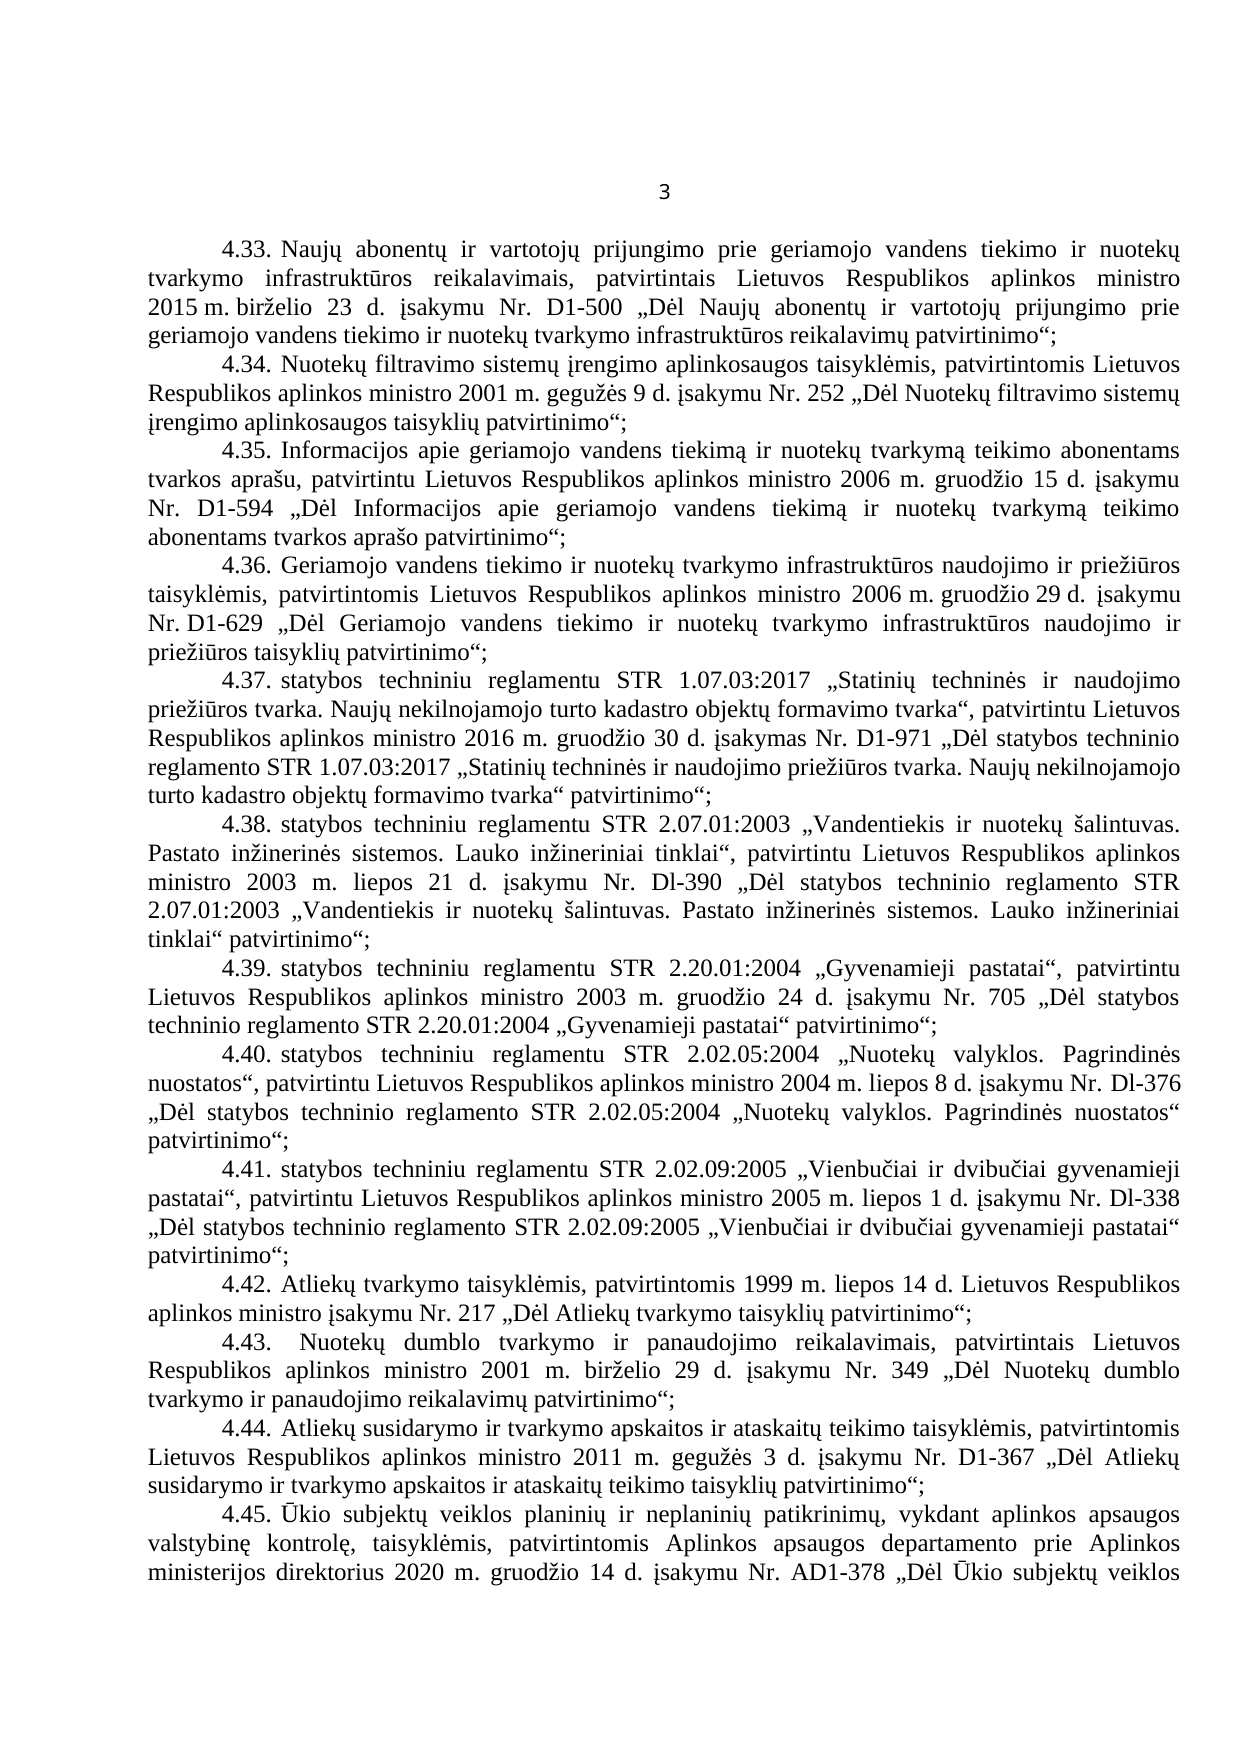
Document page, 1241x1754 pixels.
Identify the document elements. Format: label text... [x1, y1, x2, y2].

text 4.38. statybos techniniu reglamentu STR 2.07.01:2003 „Vandentiekis ir nuotekų šalintuvas. Pastato inžinerinės sistemos. Lauko inžineriniai tinklai“, patvirtintu Lietuvos Respublikos aplinkos ministro 2003 m. liepos 21 d. įsakymu Nr. Dl-390 „Dėl statybos techninio reglamento STR 2.07.01:2003 „Vandentiekis ir nuotekų šalintuvas. Pastato inžinerinės sistemos. Lauko inžineriniai tinklai“ patvirtinimo“; [148, 809, 1181, 953]
text 4.45. Ūkio subjektų veiklos planinių ir neplaninių patikrinimų, vykdant aplinkos apsaugos valstybinę kontrolę, taisyklėmis, patvirtintomis Aplinkos apsaugos departamento prie Aplinkos ministerijos direktorius 2020 m. gruodžio 14 d. įsakymu Nr. AD1-378 „Dėl Ūkio subjektų veiklos [148, 1499, 1181, 1585]
text 4.40. statybos techniniu reglamentu STR 2.02.05:2004 „Nuotekų valyklos. Pagrindinės nuostatos“, patvirtintu Lietuvos Respublikos aplinkos ministro 2004 m. liepos 8 d. įsakymu Nr. Dl‑376 „Dėl statybos techninio reglamento STR 2.02.05:2004 „Nuotekų valyklos. Pagrindinės nuostatos“ patvirtinimo“; [148, 1039, 1181, 1154]
text 4.43. Nuotekų dumblo tvarkymo ir panaudojimo reikalavimais, patvirtintais Lietuvos Respublikos aplinkos ministro 2001 m. birželio 29 d. įsakymu Nr. 349 „Dėl Nuotekų dumblo tvarkymo ir panaudojimo reikalavimų patvirtinimo“; [148, 1327, 1181, 1413]
text 4.44. Atliekų susidarymo ir tvarkymo apskaitos ir ataskaitų teikimo taisyklėmis, patvirtintomis Lietuvos Respublikos aplinkos ministro 2011 m. gegužės 3 d. įsakymu Nr. D1-367 „Dėl Atliekų susidarymo ir tvarkymo apskaitos ir ataskaitų teikimo taisyklių patvirtinimo“; [148, 1413, 1181, 1499]
text 4.39. statybos techniniu reglamentu STR 2.20.01:2004 „Gyvenamieji pastatai“, patvirtintu Lietuvos Respublikos aplinkos ministro 2003 m. gruodžio 24 d. įsakymu Nr. 705 „Dėl statybos techninio reglamento STR 2.20.01:2004 „Gyvenamieji pastatai“ patvirtinimo“; [148, 953, 1181, 1039]
text 4.42. Atliekų tvarkymo taisyklėmis, patvirtintomis 1999 m. liepos 14 d. Lietuvos Respublikos aplinkos ministro įsakymu Nr. 217 „Dėl Atliekų tvarkymo taisyklių patvirtinimo“; [148, 1269, 1181, 1327]
text 4.41. statybos techniniu reglamentu STR 2.02.09:2005 „Vienbučiai ir dvibučiai gyvenamieji pastatai“, patvirtintu Lietuvos Respublikos aplinkos ministro 2005 m. liepos 1 d. įsakymu Nr. Dl-338 „Dėl statybos techninio reglamento STR 2.02.09:2005 „Vienbučiai ir dvibučiai gyvenamieji pastatai“ patvirtinimo“; [148, 1154, 1181, 1269]
text 4.34. Nuotekų filtravimo sistemų įrengimo aplinkosaugos taisyklėmis, patvirtintomis Lietuvos Respublikos aplinkos ministro 2001 m. gegužės 9 d. įsakymu Nr. 252 „Dėl Nuotekų filtravimo sistemų įrengimo aplinkosaugos taisyklių patvirtinimo“; [148, 349, 1181, 435]
text 4.37. statybos techniniu reglamentu STR 1.07.03:2017 „Statinių techninės ir naudojimo priežiūros tvarka. Naujų nekilnojamojo turto kadastro objektų formavimo tvarka“, patvirtintu Lietuvos Respublikos aplinkos ministro 2016 m. gruodžio 30 d. įsakymas Nr. D1-971 „Dėl statybos techninio reglamento STR 1.07.03:2017 „Statinių techninės ir naudojimo priežiūros tvarka. Naujų nekilnojamojo turto kadastro objektų formavimo tvarka“ patvirtinimo“; [148, 665, 1181, 809]
text 4.35. Informacijos apie geriamojo vandens tiekimą ir nuotekų tvarkymą teikimo abonentams tvarkos aprašu, patvirtintu Lietuvos Respublikos aplinkos ministro 2006 m. gruodžio 15 d. įsakymu Nr. D1-594 „Dėl Informacijos apie geriamojo vandens tiekimą ir nuotekų tvarkymą teikimo abonentams tvarkos aprašo patvirtinimo“; [148, 435, 1181, 550]
text 4.36. Geriamojo vandens tiekimo ir nuotekų tvarkymo infrastruktūros naudojimo ir priežiūros taisyklėmis, patvirtintomis Lietuvos Respublikos aplinkos ministro 2006 m. gruodžio 29 d. įsakymu Nr. D1-629 „Dėl Geriamojo vandens tiekimo ir nuotekų tvarkymo infrastruktūros naudojimo ir priežiūros taisyklių patvirtinimo“; [148, 550, 1181, 665]
text 4.33. Naujų abonentų ir vartotojų prijungimo prie geriamojo vandens tiekimo ir nuotekų tvarkymo infrastruktūros reikalavimais, patvirtintais Lietuvos Respublikos aplinkos ministro 2015 m. birželio 23 d. įsakymu Nr. D1-500 „Dėl Naujų abonentų ir vartotojų prijungimo prie geriamojo vandens tiekimo ir nuotekų tvarkymo infrastruktūros reikalavimų patvirtinimo“; [148, 234, 1181, 349]
